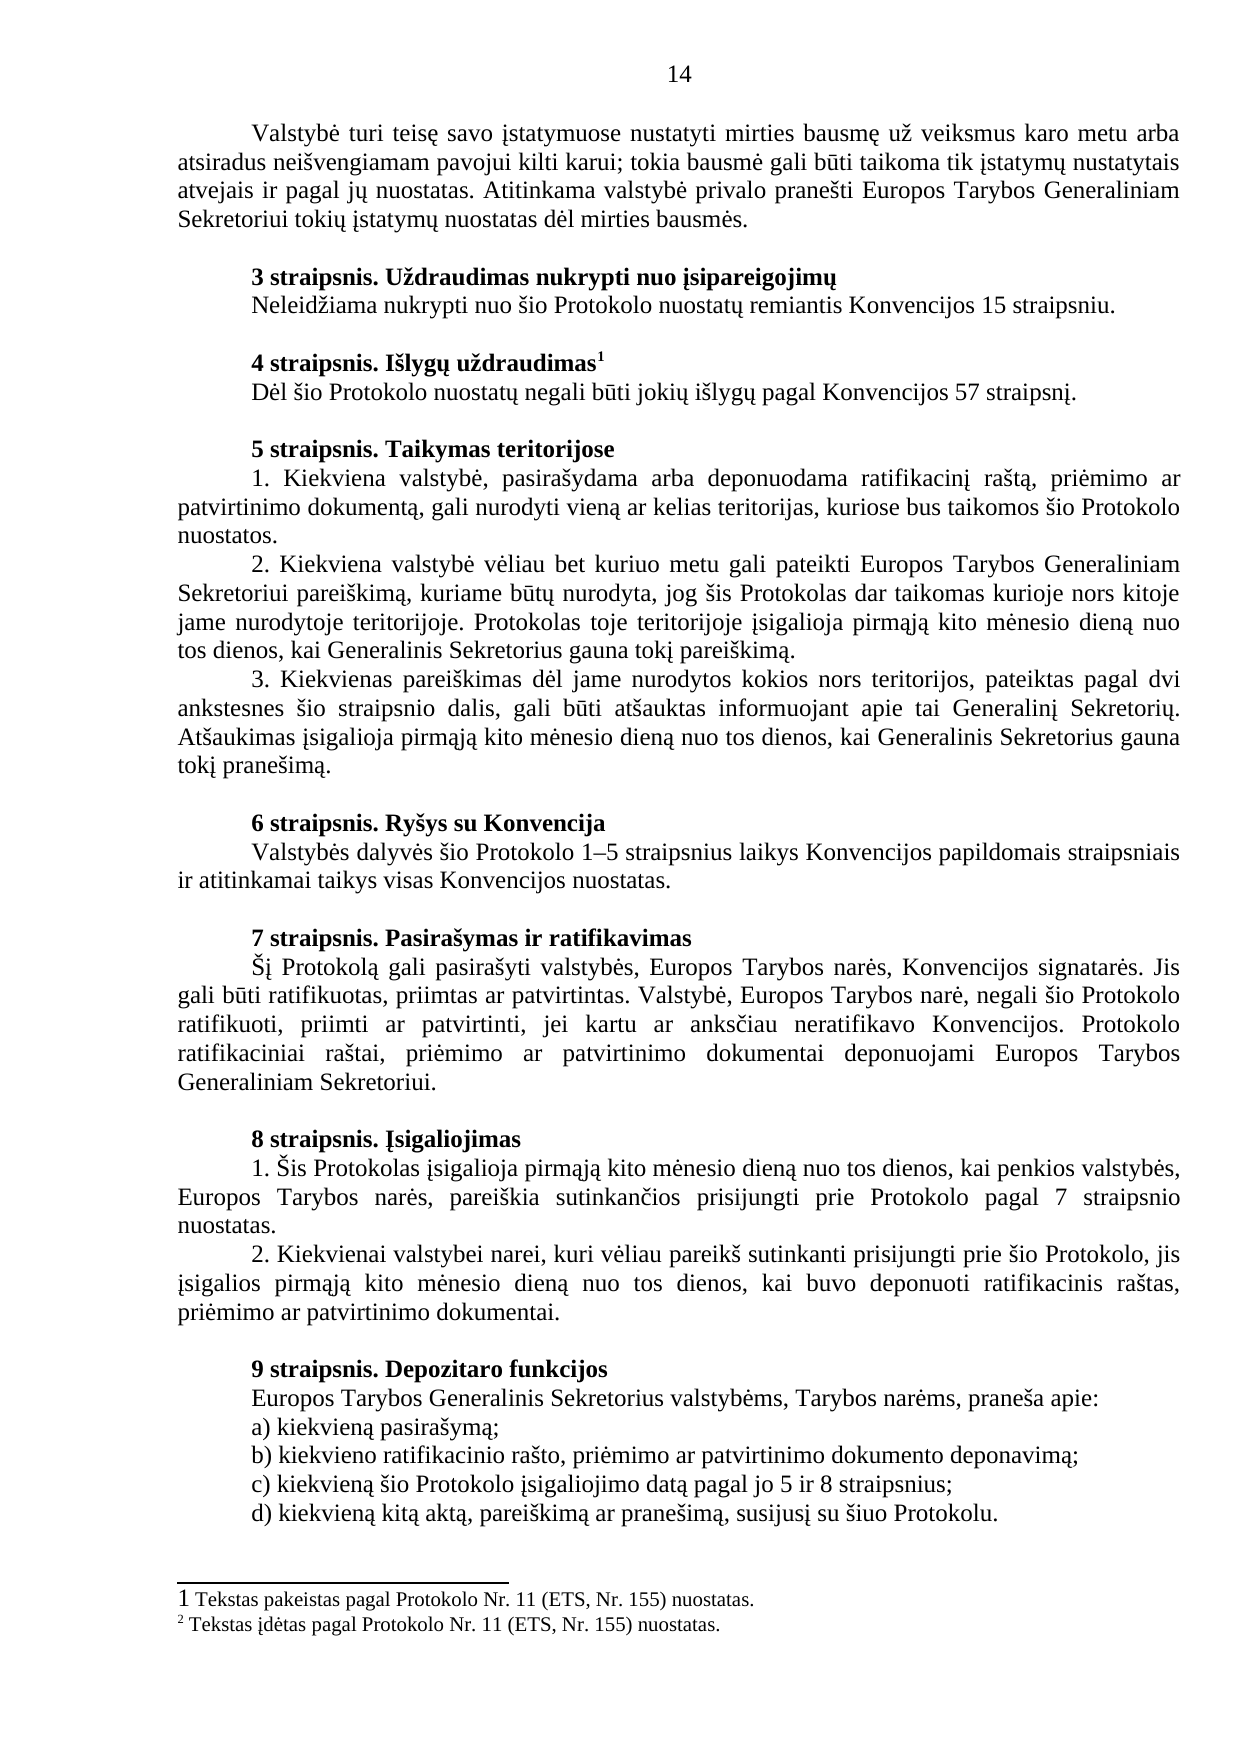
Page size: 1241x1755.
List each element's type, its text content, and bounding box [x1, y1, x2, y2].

text 2. Kiekviena valstybė vėliau bet kuriuo metu gali pateikti Europos Tarybos Generaliniam Sekretoriui pareiškimą, kuriame būtų nurodyta, jog šis Protokolas dar taikomas kurioje nors kitoje jame nurodytoje teritorijoje. Protokolas toje teritorijoje įsigalioja pirmąją kito mėnesio dieną nuo tos dienos, kai Generalinis Sekretorius gauna tokį pareiškimą. [177, 549, 1181, 664]
text Tekstas pakeistas pagal Protokolo Nr. 11 (ETS, Nr. 155) nuostatas. [177, 1583, 1181, 1612]
text 1. Kiekviena valstybė, pasirašydama arba deponuodama ratifikacinį raštą, priėmimo ar patvirtinimo dokumentą, gali nurodyti vieną ar kelias teritorijas, kuriose bus taikomos šio Protokolo nuostatos. [177, 463, 1181, 549]
text Europos Tarybos Generalinis Sekretorius valstybėms, Tarybos narėms, praneša apie: [177, 1383, 1181, 1412]
text 5 straipsnis. Taikymas teritorijose [177, 434, 1181, 463]
text 3 straipsnis. Uždraudimas nukrypti nuo įsipareigojimų [177, 262, 1181, 291]
text b) kiekvieno ratifikacinio rašto, priėmimo ar patvirtinimo dokumento deponavimą; [177, 1441, 1181, 1469]
text 2 Tekstas įdėtas pagal Protokolo Nr. 11 (ETS, Nr. 155) nuostatas. [177, 1612, 1181, 1636]
text 3. Kiekvienas pareiškimas dėl jame nurodytos kokios nors teritorijos, pateiktas pagal dvi ankstesnes šio straipsnio dalis, gali būti atšauktas informuojant apie tai Generalinį Sekretorių. Atšaukimas įsigalioja pirmąją kito mėnesio dieną nuo tos dienos, kai Generalinis Sekretorius gauna tokį pranešimą. [177, 664, 1181, 779]
text 6 straipsnis. Ryšys su Konvencija [177, 808, 1181, 837]
text Valstybė turi teisę savo įstatymuose nustatyti mirties bausmę už veiksmus karo metu arba atsiradus neišvengiamam pavojui kilti karui; tokia bausmė gali būti taikoma tik įstatymų nustatytais atvejais ir pagal jų nuostatas. Atitinkama valstybė privalo pranešti Europos Tarybos Generaliniam Sekretoriui tokių įstatymų nuostatas dėl mirties bausmės. [177, 118, 1181, 233]
text d) kiekvieną kitą aktą, pareiškimą ar pranešimą, susijusį su šiuo Protokolu. [177, 1498, 1181, 1527]
text Valstybės dalyvės šio Protokolo 1–5 straipsnius laikys Konvencijos papildomais straipsniais ir atitinkamai taikys visas Konvencijos nuostatas. [177, 837, 1181, 894]
text Dėl šio Protokolo nuostatų negali būti jokių išlygų pagal Konvencijos 57 straipsnį. [177, 377, 1181, 406]
text c) kiekvieną šio Protokolo įsigaliojimo datą pagal jo 5 ir 8 straipsnius; [177, 1469, 1181, 1498]
text a) kiekvieną pasirašymą; [177, 1412, 1181, 1441]
text Neleidžiama nukrypti nuo šio Protokolo nuostatų remiantis Konvencijos 15 straipsniu. [177, 291, 1181, 319]
text 4 straipsnis. Išlygų uždraudimas [177, 348, 1181, 377]
text 2. Kiekvienai valstybei narei, kuri vėliau pareikš sutinkanti prisijungti prie šio Protokolo, jis įsigalios pirmąją kito mėnesio dieną nuo tos dienos, kai buvo deponuoti ratifikacinis raštas, priėmimo ar patvirtinimo dokumentai. [177, 1239, 1181, 1326]
text Šį Protokolą gali pasirašyti valstybės, Europos Tarybos narės, Konvencijos signatarės. Jis gali būti ratifikuotas, priimtas ar patvirtintas. Valstybė, Europos Tarybos narė, negali šio Protokolo ratifikuoti, priimti ar patvirtinti, jei kartu ar anksčiau neratifikavo Konvencijos. Protokolo ratifikaciniai raštai, priėmimo ar patvirtinimo dokumentai deponuojami Europos Tarybos Generaliniam Sekretoriui. [177, 952, 1181, 1096]
text 9 straipsnis. Depozitaro funkcijos [177, 1354, 1181, 1383]
text 7 straipsnis. Pasirašymas ir ratifikavimas [177, 923, 1181, 952]
text 1. Šis Protokolas įsigalioja pirmąją kito mėnesio dieną nuo tos dienos, kai penkios valstybės, Europos Tarybos narės, pareiškia sutinkančios prisijungti prie Protokolo pagal 7 straipsnio nuostatas. [177, 1153, 1181, 1239]
text 8 straipsnis. Įsigaliojimas [177, 1124, 1181, 1153]
